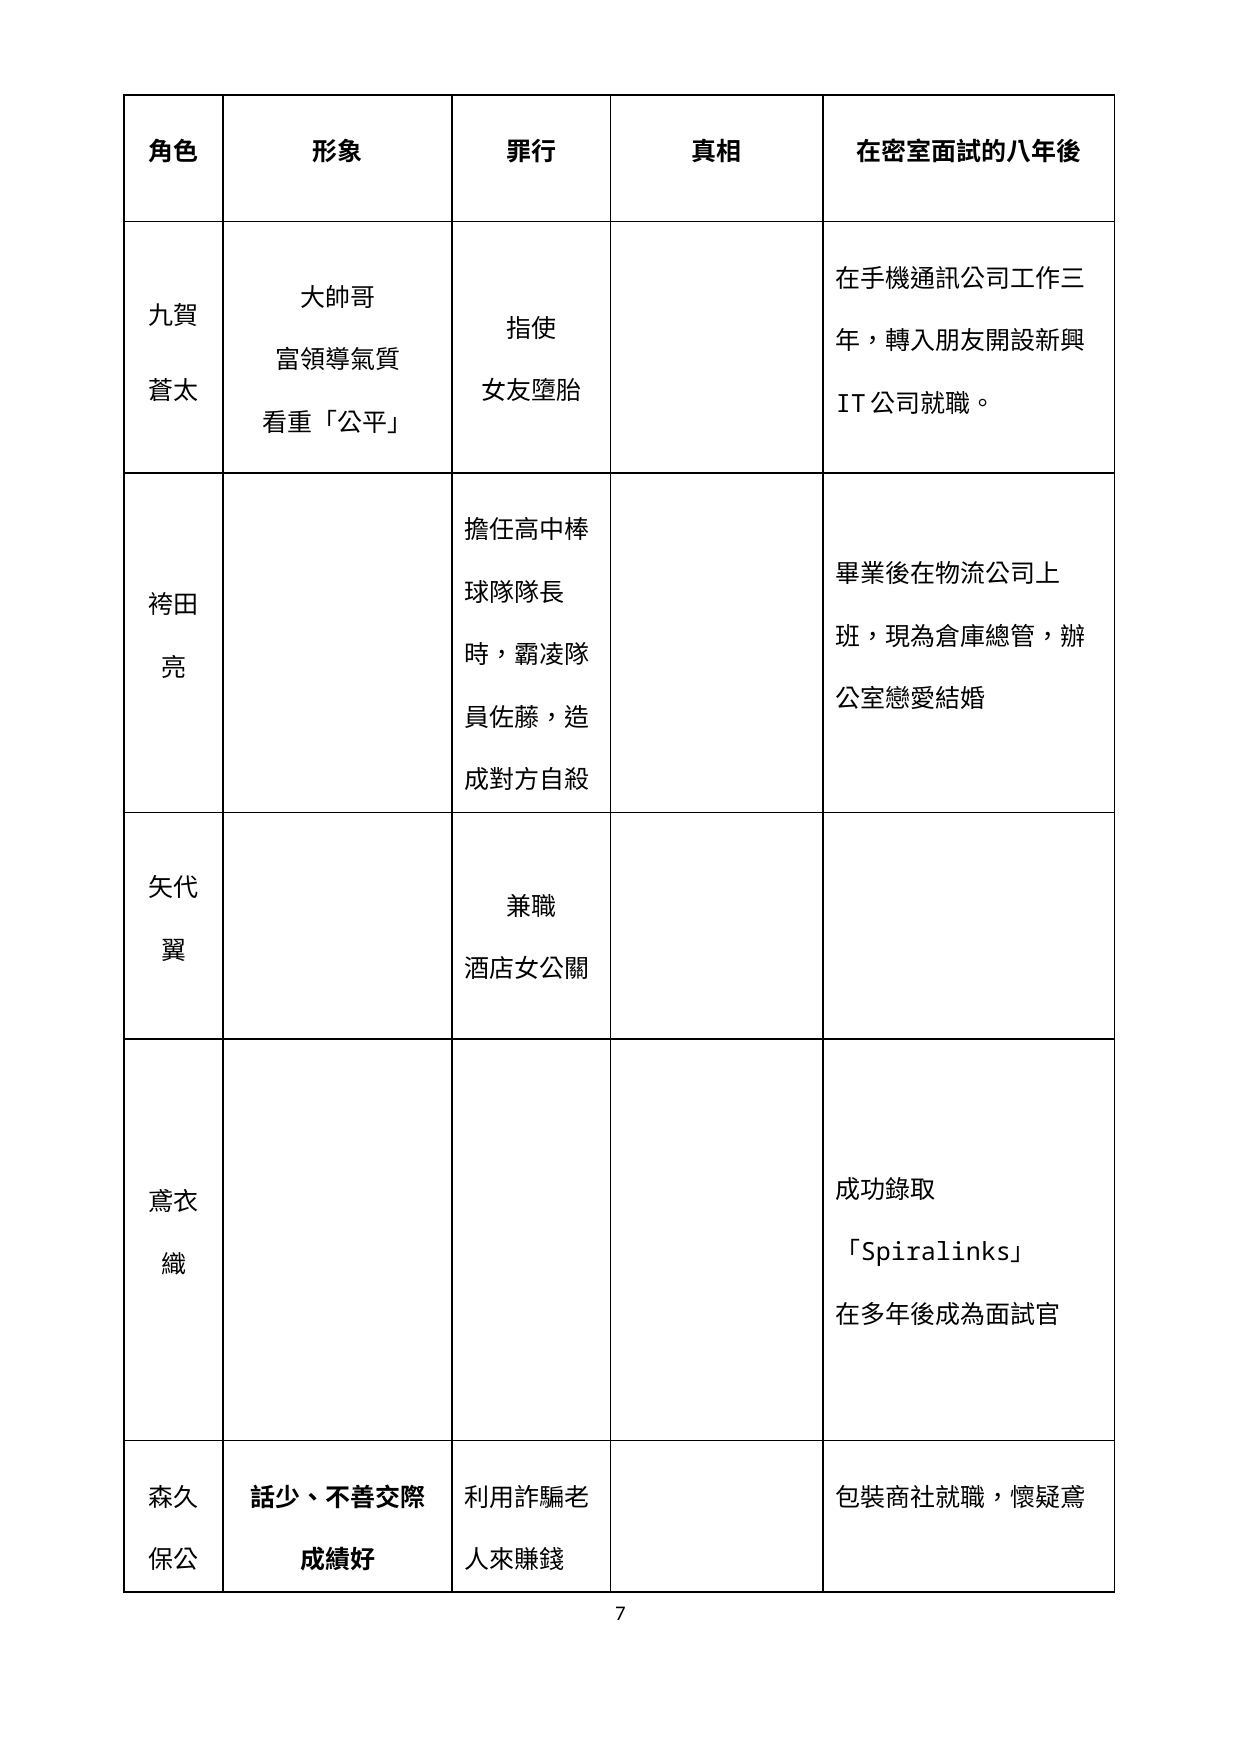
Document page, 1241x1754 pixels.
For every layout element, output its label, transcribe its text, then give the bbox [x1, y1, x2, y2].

table_cell [611, 813, 822, 1038]
table_header 在密室面試的八年後 [824, 96, 1114, 221]
table_cell [224, 474, 451, 811]
table_cell [453, 1040, 610, 1439]
table_cell [611, 474, 822, 811]
table_cell [224, 813, 451, 1038]
table_header 真相 [611, 96, 822, 221]
table_cell 鳶衣織 [125, 1040, 222, 1439]
table_cell 指使 女友墮胎 [453, 222, 610, 472]
table_cell [611, 1441, 822, 1591]
table_cell 森久保公 [125, 1441, 222, 1591]
table_cell 話少、不善交際 成績好 [224, 1441, 451, 1591]
table_cell 大帥哥 富領導氣質 看重「公平」 [224, 222, 451, 472]
table_cell [824, 813, 1114, 1038]
table_header 角色 [125, 96, 222, 221]
table_cell 袴田亮 [125, 474, 222, 811]
table_cell [611, 1040, 822, 1439]
table_header 形象 [224, 96, 451, 221]
table_cell 矢代翼 [125, 813, 222, 1038]
table_cell 九賀 蒼太 [125, 222, 222, 472]
table_cell 利用詐騙老人來賺錢 [453, 1441, 610, 1591]
table_cell 兼職 酒店女公關 [453, 813, 610, 1038]
table_cell 成功錄取「Spiralinks」 在多年後成為面試官 [824, 1040, 1114, 1439]
table_cell 擔任高中棒球隊隊長時，霸凌隊員佐藤，造成對方自殺 [453, 474, 610, 811]
table_cell [224, 1040, 451, 1439]
table_cell [611, 222, 822, 472]
table_cell 在手機通訊公司工作三年，轉入朋友開設新興IT公司就職。 [824, 222, 1114, 472]
table_cell 包裝商社就職，懷疑鳶 [824, 1441, 1114, 1591]
table_header 罪行 [453, 96, 610, 221]
table_cell 畢業後在物流公司上班，現為倉庫總管，辦公室戀愛結婚 [824, 474, 1114, 811]
